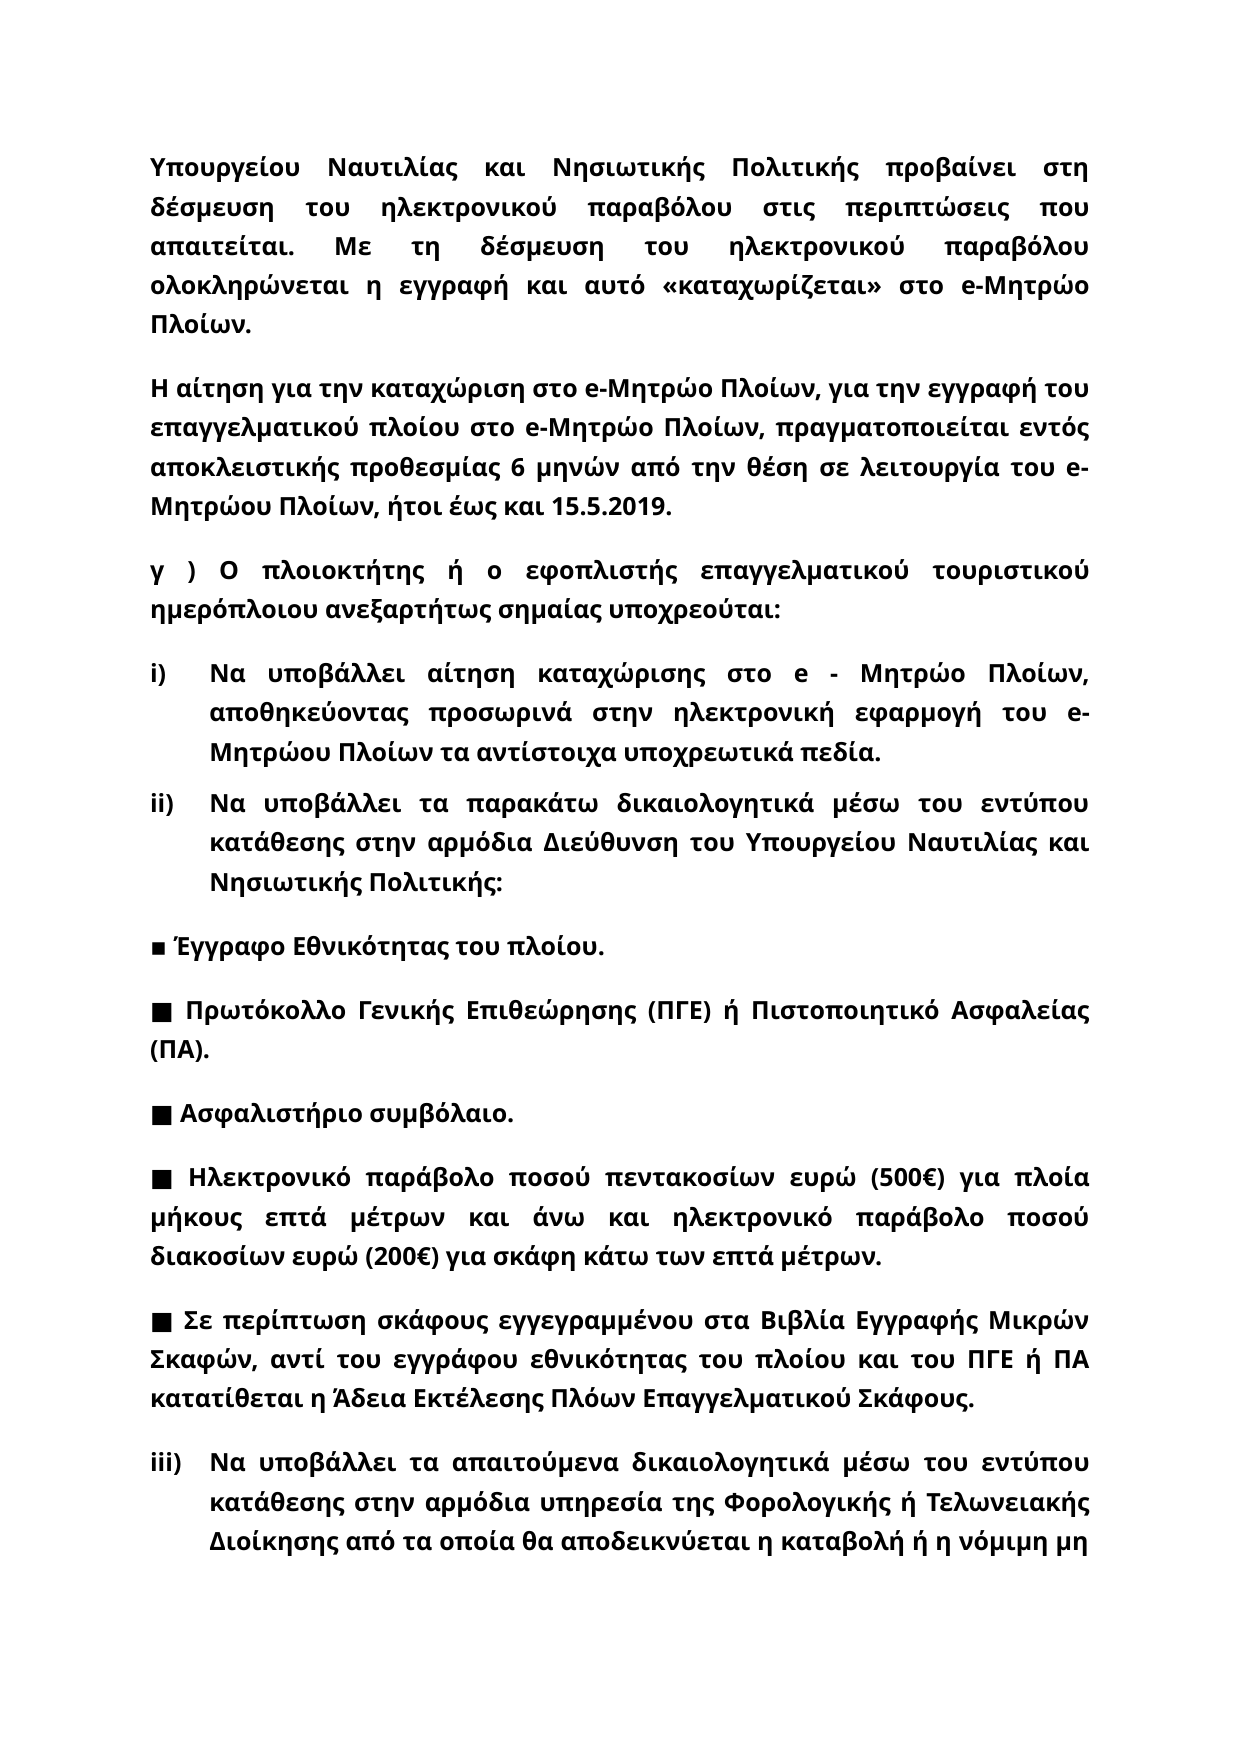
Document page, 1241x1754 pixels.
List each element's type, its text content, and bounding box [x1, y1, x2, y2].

text ▪ Έγγραφο Εθνικότητας του πλοίου. [150, 928, 1090, 962]
text γ ) Ο πλοιοκτήτης ή ο εφοπλιστής επαγγελματικού τουριστικού ημερόπλοιου ανεξαρτήτως σημαίας υποχρεούται: [150, 552, 1090, 626]
list iii) Nα υποβάλλει τα απαιτούμενα δικαιολογητικά μέσω του εντύπου κατάθεσης στην αρμόδια υπηρεσία της Φορολογικής ή Τελωνειακής Διοίκησης από τα οποία θα αποδεικνύεται η καταβολή ή η νόμιμη μη [150, 1445, 1090, 1557]
text ■ Ασφαλιστήριο συμβόλαιο. [150, 1096, 1090, 1130]
list i) Να υποβάλλει αίτηση καταχώρισης στο e - Μητρώο Πλοίων, αποθηκεύοντας προσωρινά στην ηλεκτρονική εφαρμογή του e- Μητρώου Πλοίων τα αντίστοιχα υποχρεωτικά πεδία. [150, 656, 1090, 768]
list ii) Να υποβάλλει τα παρακάτω δικαιολογητικά μέσω του εντύπου κατάθεσης στην αρμόδια Διεύθυνση του Υπουργείου Ναυτιλίας και Νησιωτικής Πολιτικής: [150, 786, 1090, 898]
text Η αίτηση για την καταχώριση στο e-Μητρώο Πλοίων, για την εγγραφή του επαγγελματικού πλοίου στο e-Μητρώο Πλοίων, πραγματοποιείται εντός αποκλειστικής προθεσμίας 6 μηνών από την θέση σε λειτουργία του e-Μητρώου Πλοίων, ήτοι έως και 15.5.2019. [150, 371, 1090, 522]
text ■ Ηλεκτρονικό παράβολο ποσού πεντακοσίων ευρώ (500€) για πλοία μήκους επτά μέτρων και άνω και ηλεκτρονικό παράβολο ποσού διακοσίων ευρώ (200€) για σκάφη κάτω των επτά μέτρων. [150, 1160, 1090, 1272]
text ■ Πρωτόκολλο Γενικής Επιθεώρησης (ΠΓΕ) ή Πιστοποιητικό Ασφαλείας (ΠΑ). [150, 992, 1090, 1066]
text ■ Σε περίπτωση σκάφους εγγεγραμμένου στα Βιβλία Εγγραφής Μικρών Σκαφών, αντί του εγγράφου εθνικότητας του πλοίου και του ΠΓΕ ή ΠΑ κατατίθεται η Άδεια Εκτέλεσης Πλόων Επαγγελματικού Σκάφους. [150, 1302, 1090, 1415]
text Υπουργείου Ναυτιλίας και Νησιωτικής Πολιτικής προβαίνει στη δέσμευση του ηλεκτρονικού παραβόλου στις περιπτώσεις που απαιτείται. Με τη δέσμευση του ηλεκτρονικού παραβόλου ολοκληρώνεται η εγγραφή και αυτό «καταχωρίζεται» στο e-Μητρώο Πλοίων. [150, 150, 1090, 341]
